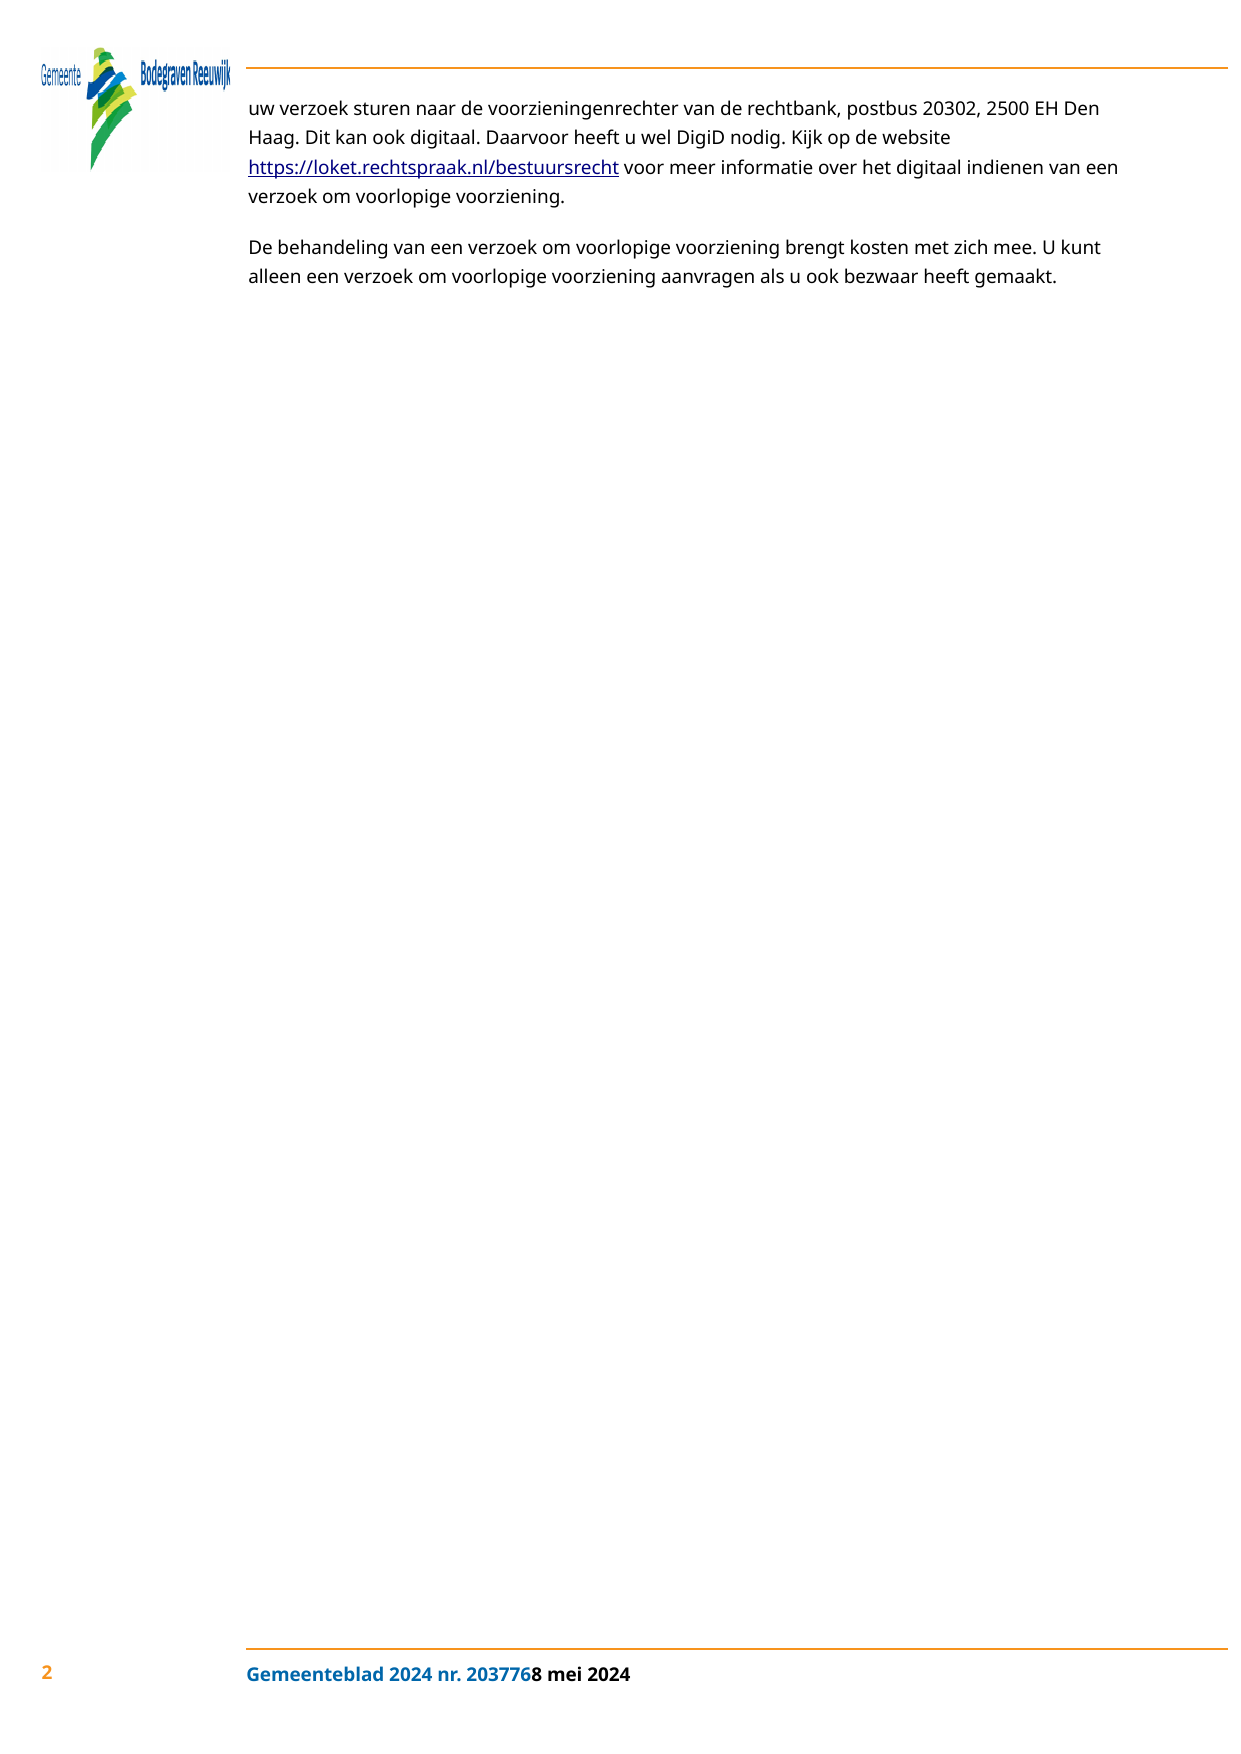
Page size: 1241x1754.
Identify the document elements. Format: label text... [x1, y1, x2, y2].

text De behandeling van een verzoek om voorlopige voorziening brengt kosten met zich mee. U kunt alleen een verzoek om voorlopige voorziening aanvragen als u ook bezwaar heeft gemaakt. [248, 234, 1152, 289]
text uw verzoek sturen naar de voorzieningenrechter van de rechtbank, postbus 20302, 2500 EH Den Haag. Dit kan ook digitaal. Daarvoor heeft u wel DigiD nodig. Kijk op de website https://loket.rechtspraak.nl/bestuursrecht voor meer informatie over het digitaal indienen van een verzoek om voorlopige voorziening. [248, 95, 1152, 209]
picture [41, 47, 231, 172]
